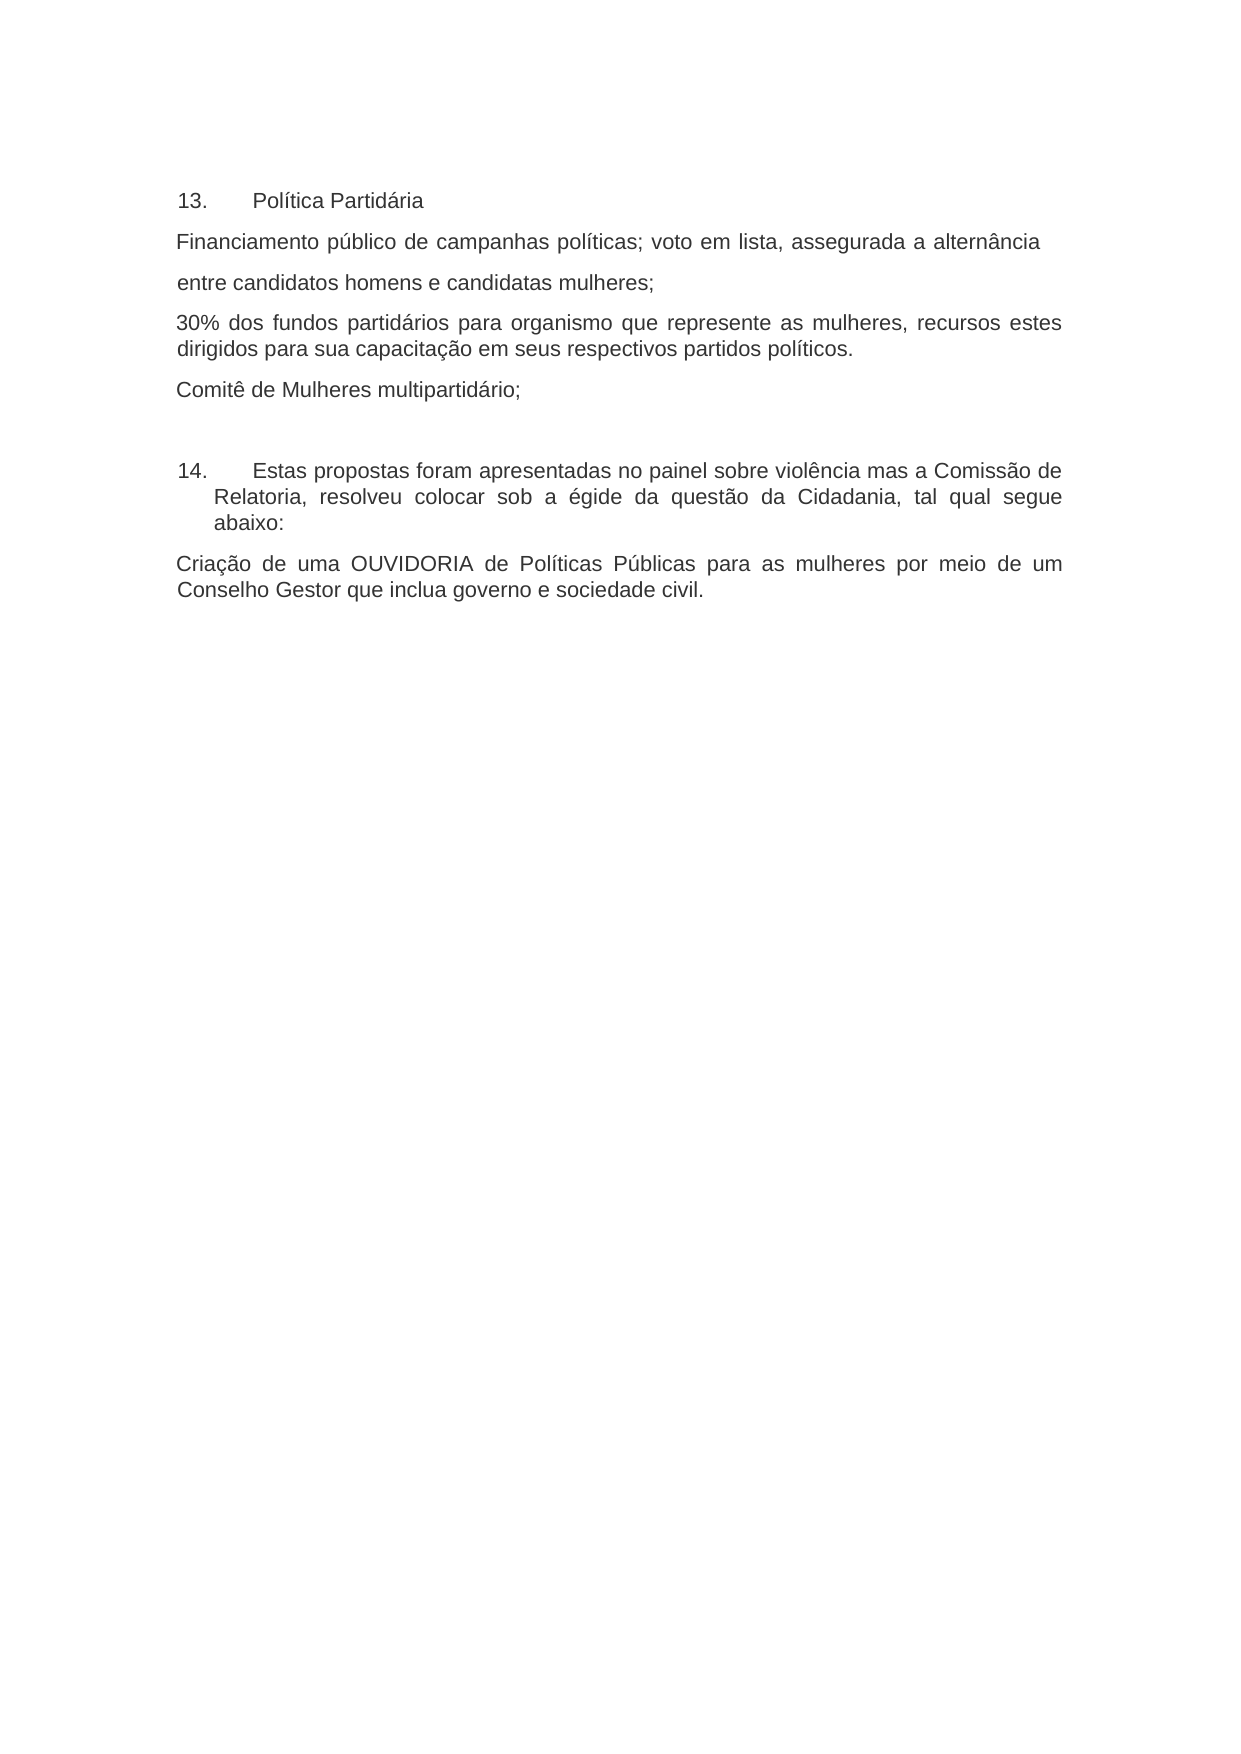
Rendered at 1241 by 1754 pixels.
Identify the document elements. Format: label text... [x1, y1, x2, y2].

text Financiamento público de campanhas políticas; voto em lista, assegurada a alternância entre candidatos homens e candidatas mulheres; [176, 229, 1042, 295]
list Estas propostas foram apresentadas no painel sobre violência mas a Comissão de Relatoria, resolveu colocar sob a égide da questão da Cidadania, tal qual segue abaixo: [177, 458, 1064, 535]
text Criação de uma OUVIDORIA de Políticas Públicas para as mulheres por meio de um Conselho Gestor que inclua governo e sociedade civil. [176, 551, 1064, 602]
list Política Partidária [177, 188, 1064, 213]
text 30% dos fundos partidários para organismo que represente as mulheres, recursos estes dirigidos para sua capacitação em seus respectivos partidos políticos. [176, 310, 1064, 361]
text Comitê de Mulheres multipartidário; [176, 377, 1064, 402]
